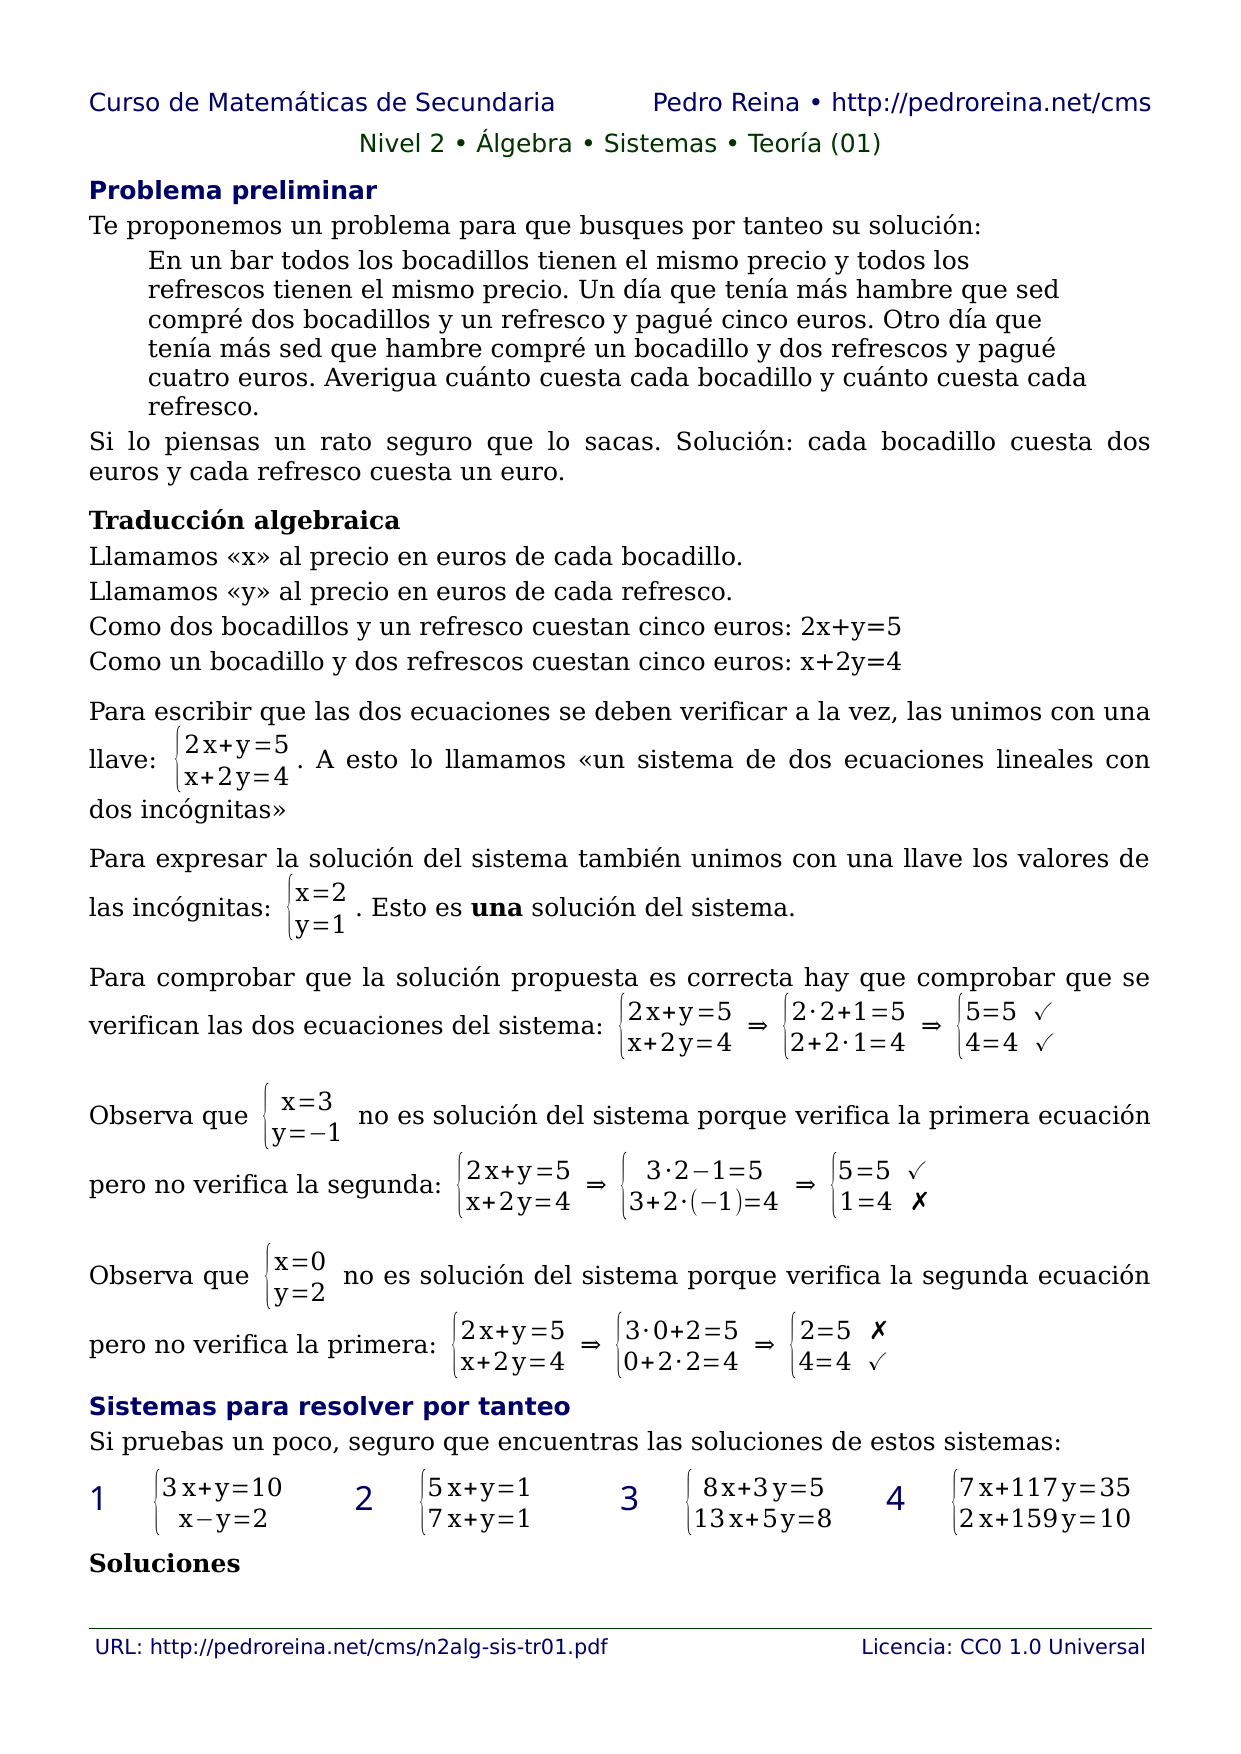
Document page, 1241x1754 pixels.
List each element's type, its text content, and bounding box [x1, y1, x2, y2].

text Para escribir que las dos ecuaciones se deben verificar a la vez, las unimos con una llave: . A esto lo llamamos «un sistema de dos ecuaciones lineales con dos incógnitas» [88, 697, 1152, 824]
text Llamamos «y» al precio en euros de cada refresco. [88, 577, 1152, 606]
text Nivel 2 • Álgebra • Sistemas • Teoría (01) [88, 129, 1152, 159]
text Curso de Matemáticas de Secundaria Pedro Reina • http://pedroreina.net/cms [88, 88, 1152, 118]
text Si pruebas un poco, seguro que encuentras las soluciones de estos sistemas: [88, 1427, 1152, 1456]
text En un bar todos los bocadillos tienen el mismo precio y todos los refrescos tienen el mismo precio. Un día que tenía más hambre que sed compré dos bocadillos y un refresco y pagué cinco euros. Otro día que tenía más sed que hambre compré un bocadillo y dos refrescos y pagué cuatro euros. Averigua cuánto cuesta cada bocadillo y cuánto cuesta cada refresco. [148, 247, 1093, 422]
text Observa que no es solución del sistema porque verifica la segunda ecuación pero no verifica la primera: ⇒ ⇒ [88, 1242, 1152, 1380]
text Sistemas para resolver por tanteo [88, 1392, 1152, 1421]
text Observa que no es solución del sistema porque verifica la primera ecuación pero no verifica la segunda: ⇒ ⇒ [88, 1082, 1152, 1222]
text Para comprobar que la solución propuesta es correcta hay que comprobar que se verifican las dos ecuaciones del sistema: ⇒ ⇒ [88, 963, 1152, 1062]
text Si lo piensas un rato seguro que lo sacas. Solución: cada bocadillo cuesta dos euros y cada refresco cuesta un euro. [88, 427, 1152, 486]
text Llamamos «x» al precio en euros de cada bocadillo. [88, 542, 1152, 571]
text Para expresar la solución del sistema también unimos con una llave los valores de las incógnitas: . Esto es una solución del sistema. [88, 844, 1152, 943]
text Traducción algebraica [88, 506, 1152, 536]
text Como dos bocadillos y un refresco cuestan cinco euros: 2x+y=5 [88, 612, 1152, 641]
text Como un bocadillo y dos refrescos cuestan cinco euros: x+2y=4 [88, 647, 1152, 676]
text Soluciones [88, 1549, 1152, 1578]
text Problema preliminar [88, 176, 1152, 206]
text Te proponemos un problema para que busques por tanteo su solución: [88, 211, 1152, 241]
